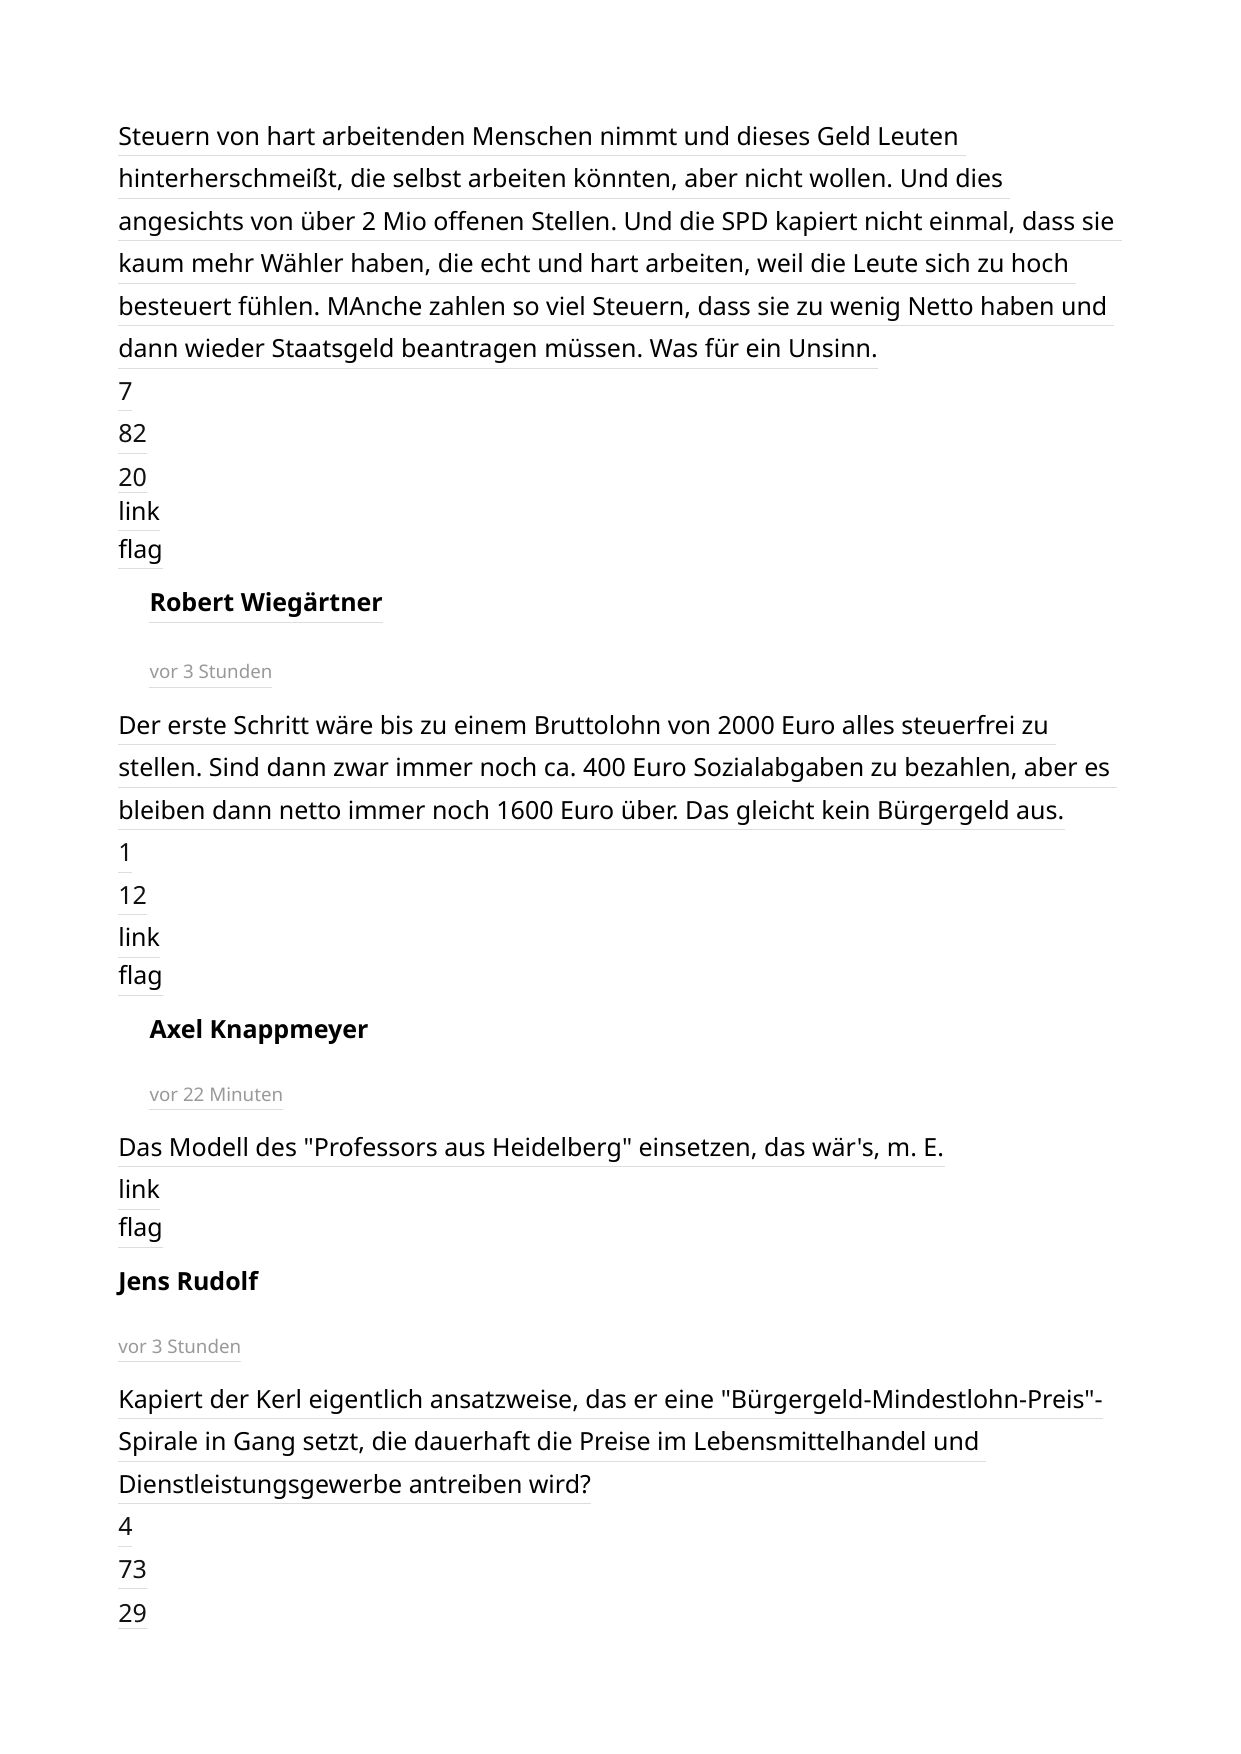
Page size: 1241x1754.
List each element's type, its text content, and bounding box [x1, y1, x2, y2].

text Axel Knappmeyer [149, 1012, 1122, 1046]
text vor 3 Stunden [118, 1333, 1117, 1362]
text Jens Rudolf [118, 1264, 1122, 1298]
text 82 [118, 416, 1122, 454]
text 73 [118, 1552, 1122, 1589]
text link [118, 920, 1122, 958]
text vor 22 Minuten [149, 1081, 1117, 1110]
text flag [118, 958, 1122, 996]
text Kapiert der Kerl eigentlich ansatzweise, das er eine "Bürgergeld-Mindestlohn-Preis"-Spirale in Gang setzt, die dauerhaft die Preise im Lebensmittelhandel und Dienstleistungsgewerbe antreiben wird? [118, 1382, 1122, 1504]
text link [118, 1172, 1122, 1210]
text 4 [118, 1509, 1122, 1547]
text vor 3 Stunden [149, 659, 1117, 688]
text link [118, 493, 1122, 531]
text flag [118, 531, 1122, 569]
text 12 [118, 877, 1122, 915]
text 29 [118, 1594, 1122, 1629]
text Robert Wiegärtner [149, 585, 1122, 623]
text flag [118, 1210, 1122, 1248]
text Der erste Schritt wäre bis zu einem Bruttolohn von 2000 Euro alles steuerfrei zu stellen. Sind dann zwar immer noch ca. 400 Euro Sozialabgaben zu bezahlen, aber es bleiben dann netto immer noch 1600 Euro über. Das gleicht kein Bürgergeld aus. [118, 707, 1122, 830]
text 7 [118, 373, 1122, 411]
text 1 [118, 835, 1122, 873]
text Das Modell des "Professors aus Heidelberg" einsetzen, das wär's, m. E. [118, 1129, 1122, 1167]
text kaum mehr Wähler haben, die echt und hart arbeiten, weil die Leute sich zu hoch besteuert fühlen. MAnche zahlen so viel Steuern, dass sie zu wenig Netto haben und dann wieder Staatsgeld beantragen müssen. Was für ein Unsinn. [118, 241, 1122, 369]
text Steuern von hart arbeitenden Menschen nimmt und dieses Geld Leuten hinterherschmeißt, die selbst arbeiten könnten, aber nicht wollen. Und dies angesichts von über 2 Mio offenen Stellen. Und die SPD kapiert nicht einmal, dass sie [118, 118, 1122, 240]
text 20 [118, 458, 1122, 493]
